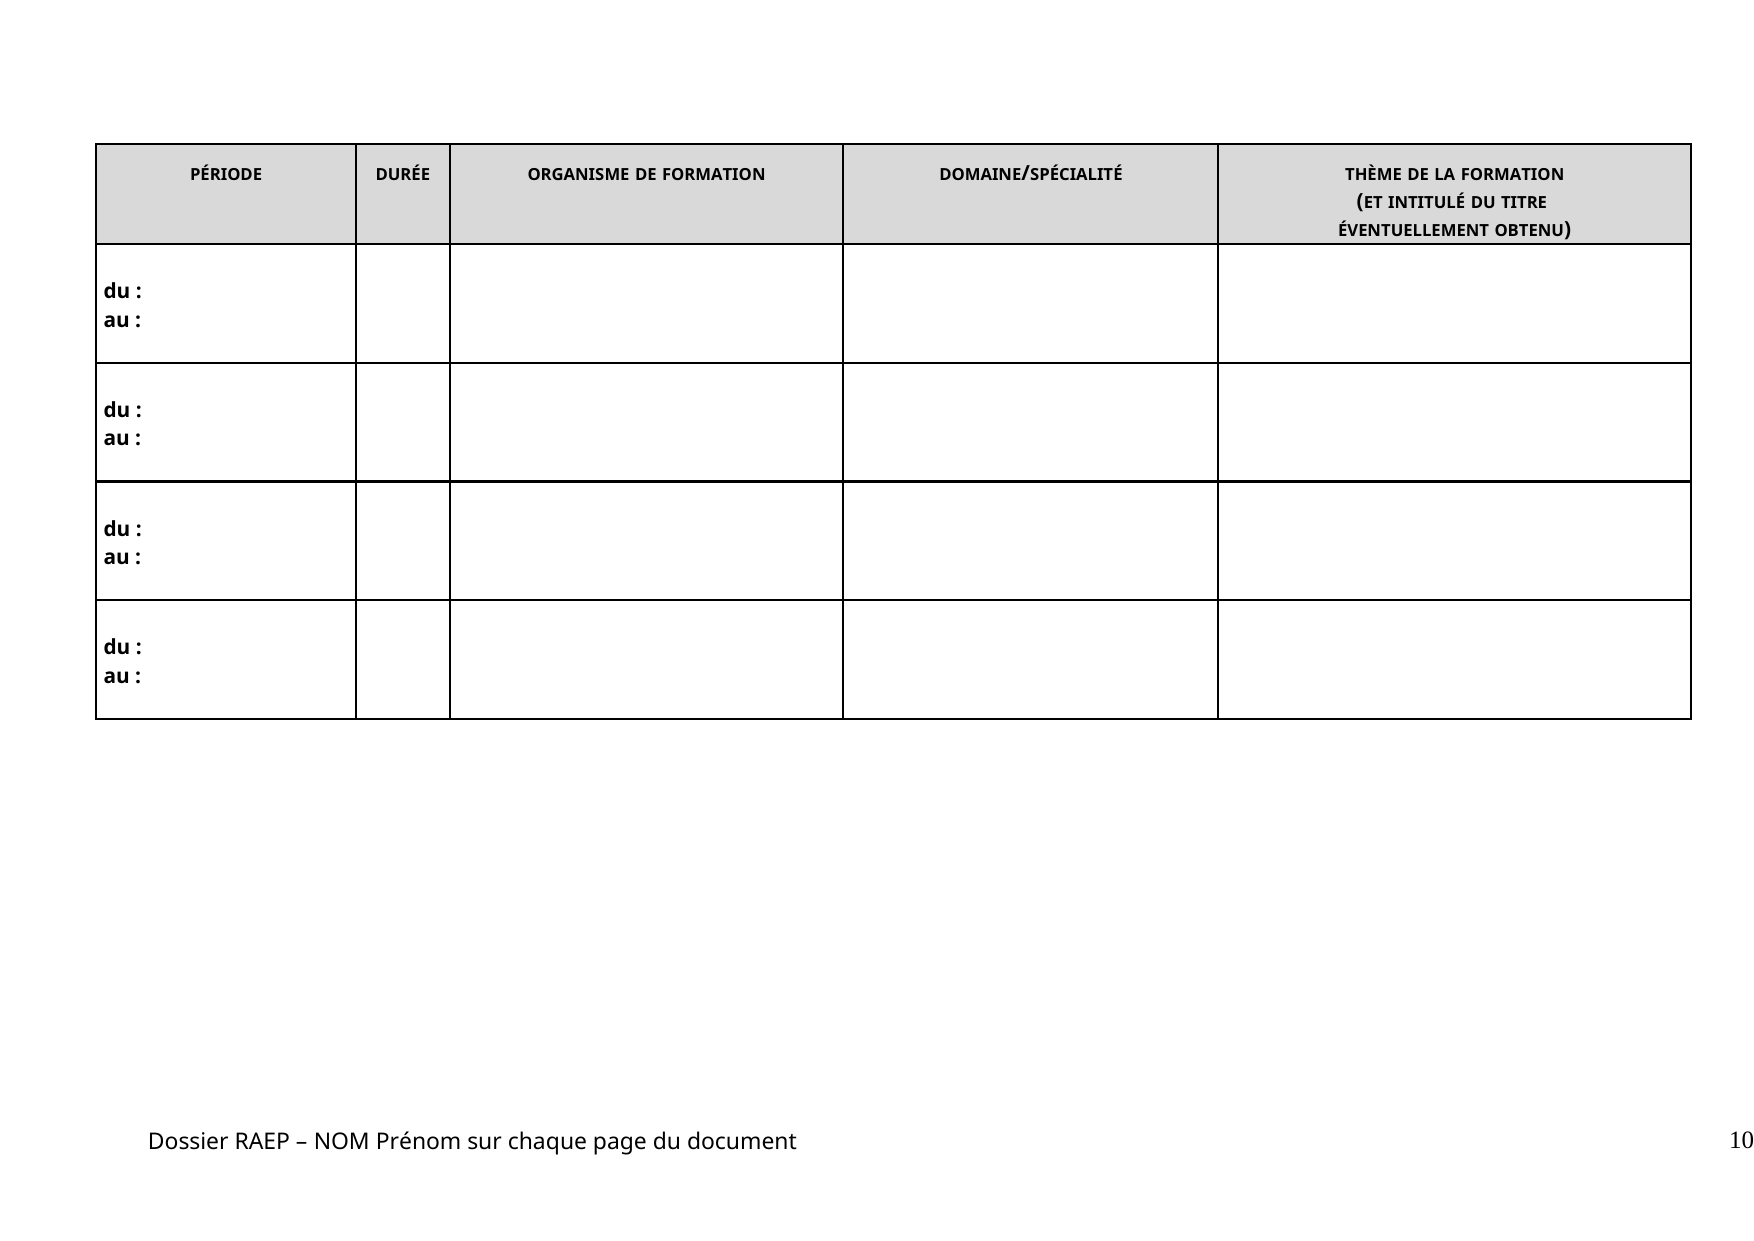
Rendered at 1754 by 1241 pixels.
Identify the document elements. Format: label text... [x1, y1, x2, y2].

table_cell [844, 483, 1217, 599]
table_header domaine/spécialité [844, 145, 1217, 243]
table_cell [357, 483, 449, 599]
table_header période [97, 145, 355, 243]
table_cell [451, 245, 842, 362]
table_cell du : au : [97, 364, 355, 480]
table_header thème de la formation (et intitulé du titre éventuellement obtenu) [1219, 145, 1690, 243]
table_header organisme de formation [451, 145, 842, 243]
table_cell [844, 601, 1217, 718]
table_cell du : au : [97, 601, 355, 718]
table_cell [844, 245, 1217, 362]
table_header durée [357, 145, 449, 243]
table_cell [357, 245, 449, 362]
table_cell [844, 364, 1217, 480]
table_cell [1219, 364, 1690, 480]
table_cell [451, 364, 842, 480]
table_cell [1219, 483, 1690, 599]
table_cell [451, 601, 842, 718]
table_cell [357, 601, 449, 718]
table_cell [451, 483, 842, 599]
table_cell du : au : [97, 483, 355, 599]
table_cell [357, 364, 449, 480]
table_cell du : au : [97, 245, 355, 362]
table_cell [1219, 245, 1690, 362]
table_cell [1219, 601, 1690, 718]
